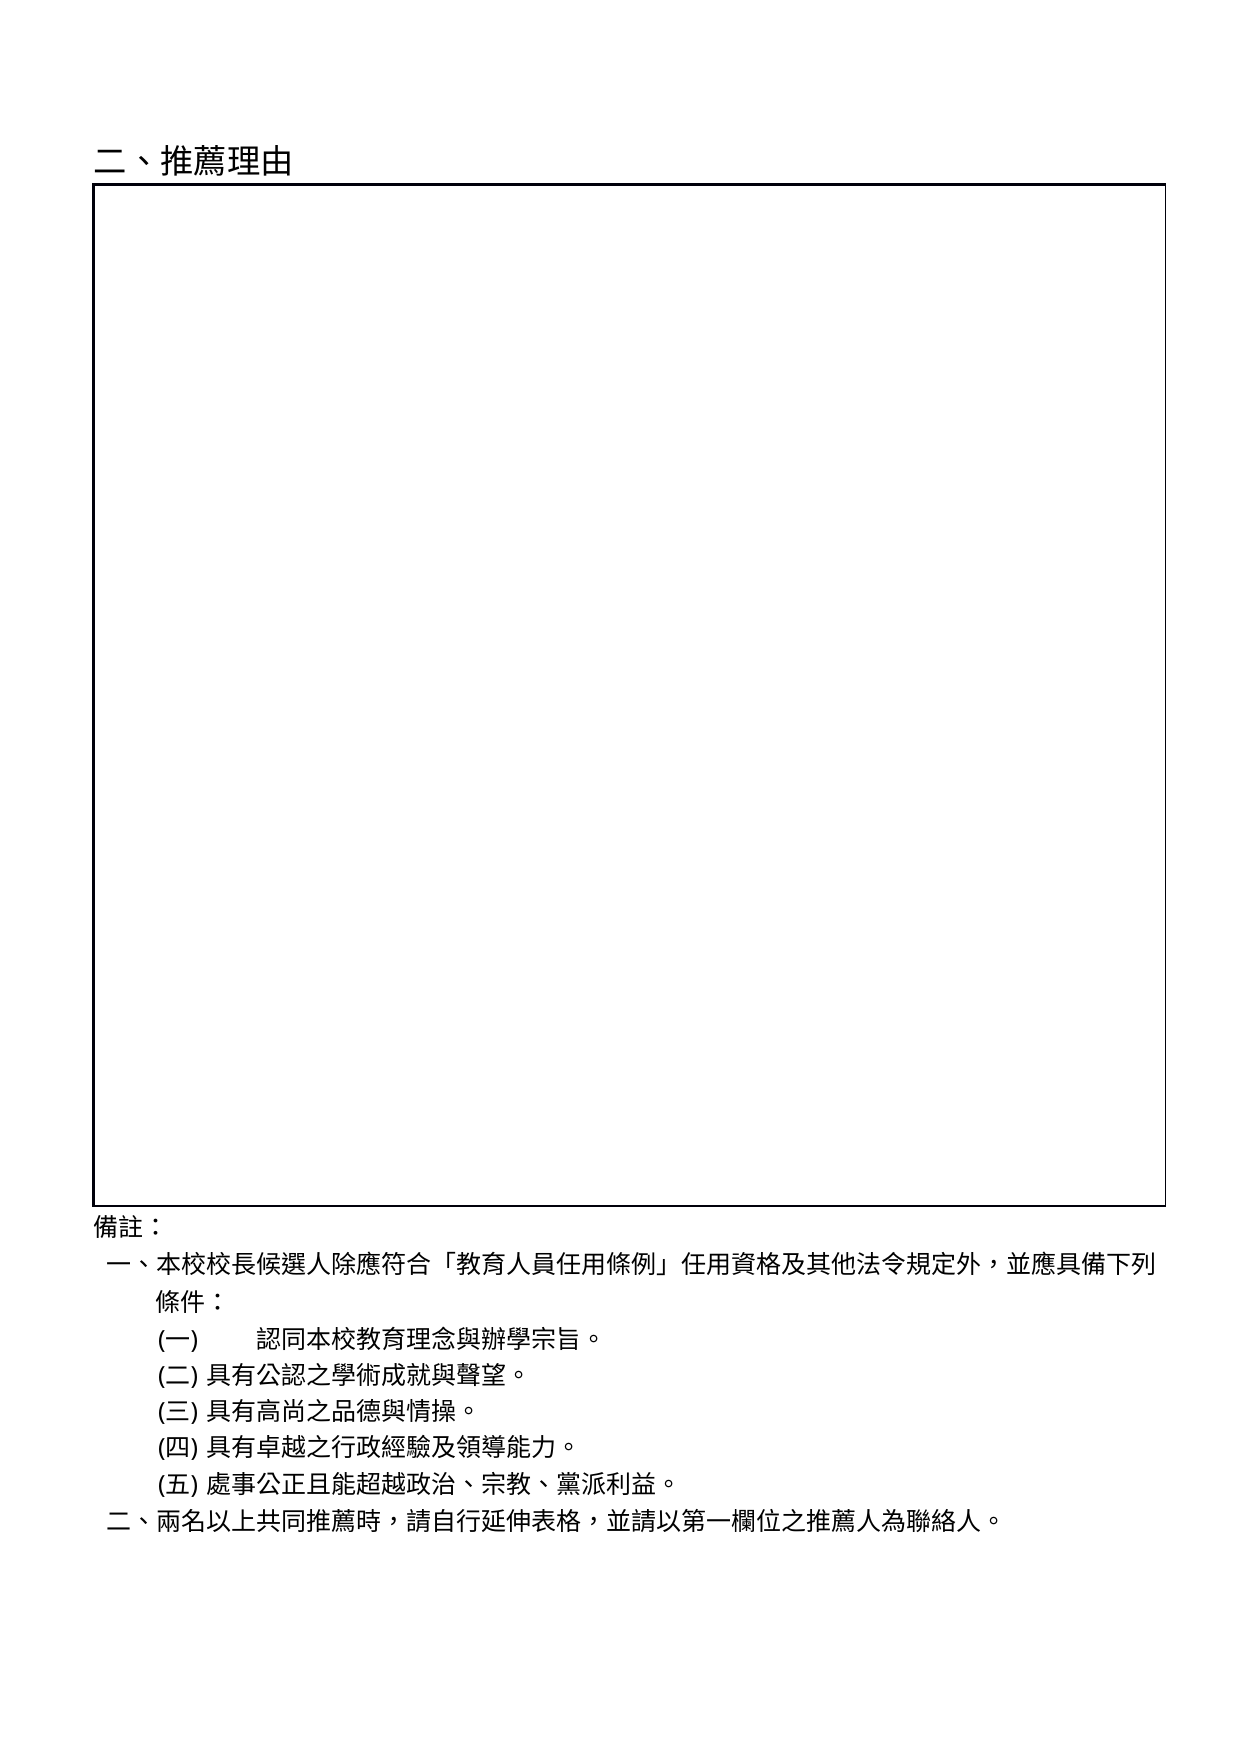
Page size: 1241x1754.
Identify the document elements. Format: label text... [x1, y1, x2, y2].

list 具有高尚之品德與情操。 [158, 1392, 1162, 1428]
list 具有公認之學術成就與聲望。 [158, 1355, 1162, 1392]
list 處事公正且能超越政治、宗教、黨派利益。 [158, 1464, 1162, 1500]
text 二、推薦理由 [94, 135, 1162, 183]
table_header [95, 186, 1165, 1205]
text 備註： [94, 1207, 1162, 1244]
list 具有卓越之行政經驗及領導能力。 [158, 1428, 1162, 1464]
text 二、兩名以上共同推薦時，請自行延伸表格，並請以第一欄位之推薦人為聯絡人。 [106, 1500, 1162, 1538]
list 認同本校教育理念與辦學宗旨。 [158, 1319, 1162, 1355]
text 一、本校校長候選人除應符合「教育人員任用條例」任用資格及其他法令規定外，並應具備下列條件： [106, 1244, 1162, 1319]
